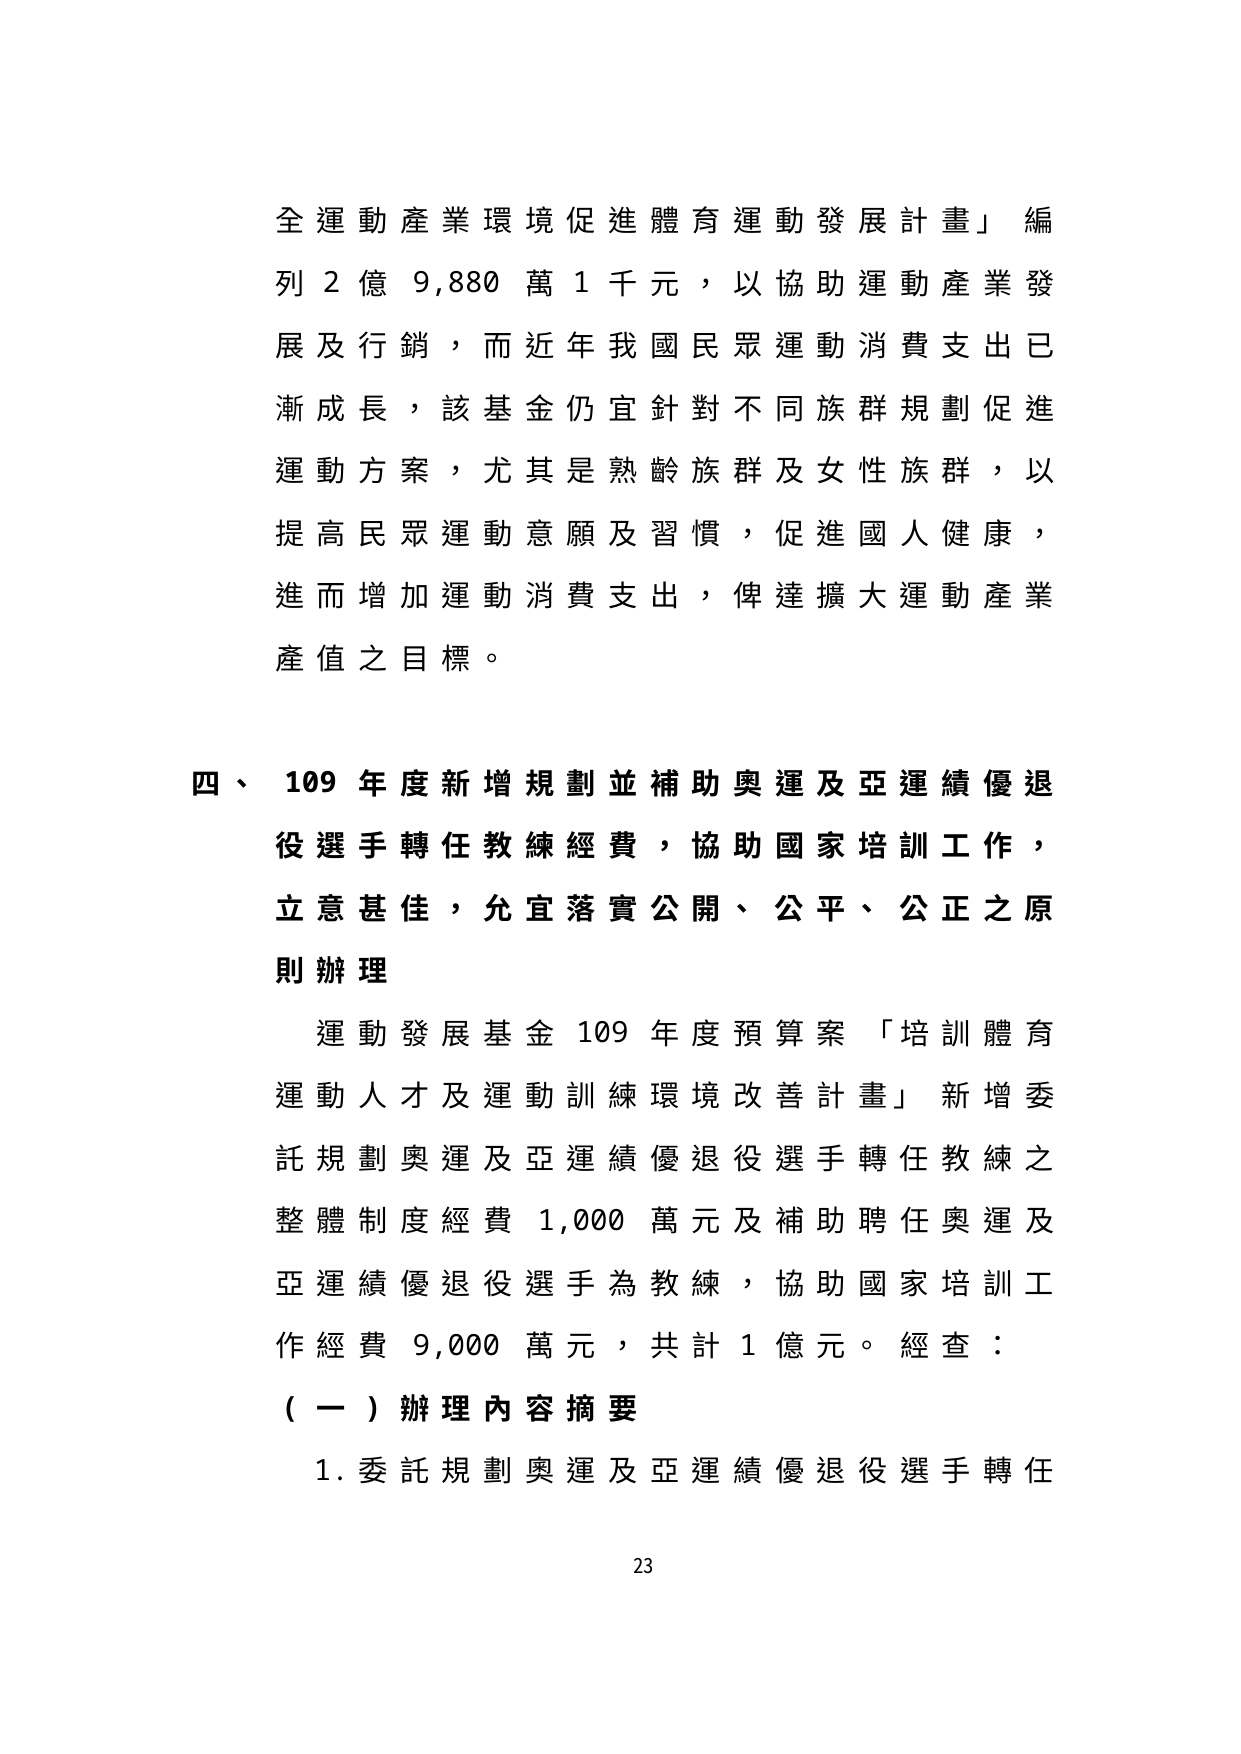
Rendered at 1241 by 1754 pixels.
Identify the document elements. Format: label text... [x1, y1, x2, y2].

text (一)辦理內容摘要 [244, 1365, 1060, 1427]
text 運動發展基金109年度預算案「培訓體育運動人才及運動訓練環境改善計畫」新增委託規劃奧運及亞運績優退役選手轉任教練之整體制度經費1,000萬元及補助聘任奧運及亞運績優退役選手為教練，協助國家培訓工作經費9,000萬元，共計1億元。經查： [244, 990, 1060, 1365]
text 1.委託規劃奧運及亞運績優退役選手轉任 [274, 1427, 1060, 1490]
text 全運動產業環境促進體育運動發展計畫」編列2億9,880萬1千元，以協助運動產業發展及行銷，而近年我國民眾運動消費支出已漸成長，該基金仍宜針對不同族群規劃促進運動方案，尤其是熟齡族群及女性族群，以提高民眾運動意願及習慣，促進國人健康，進而增加運動消費支出，俾達擴大運動產業產值之目標。 [244, 177, 1060, 677]
text 四、109年度新增規劃並補助奧運及亞運績優退役選手轉任教練經費，協助國家培訓工作，立意甚佳，允宜落實公開、公平、公正之原則辦理 [185, 740, 1060, 990]
